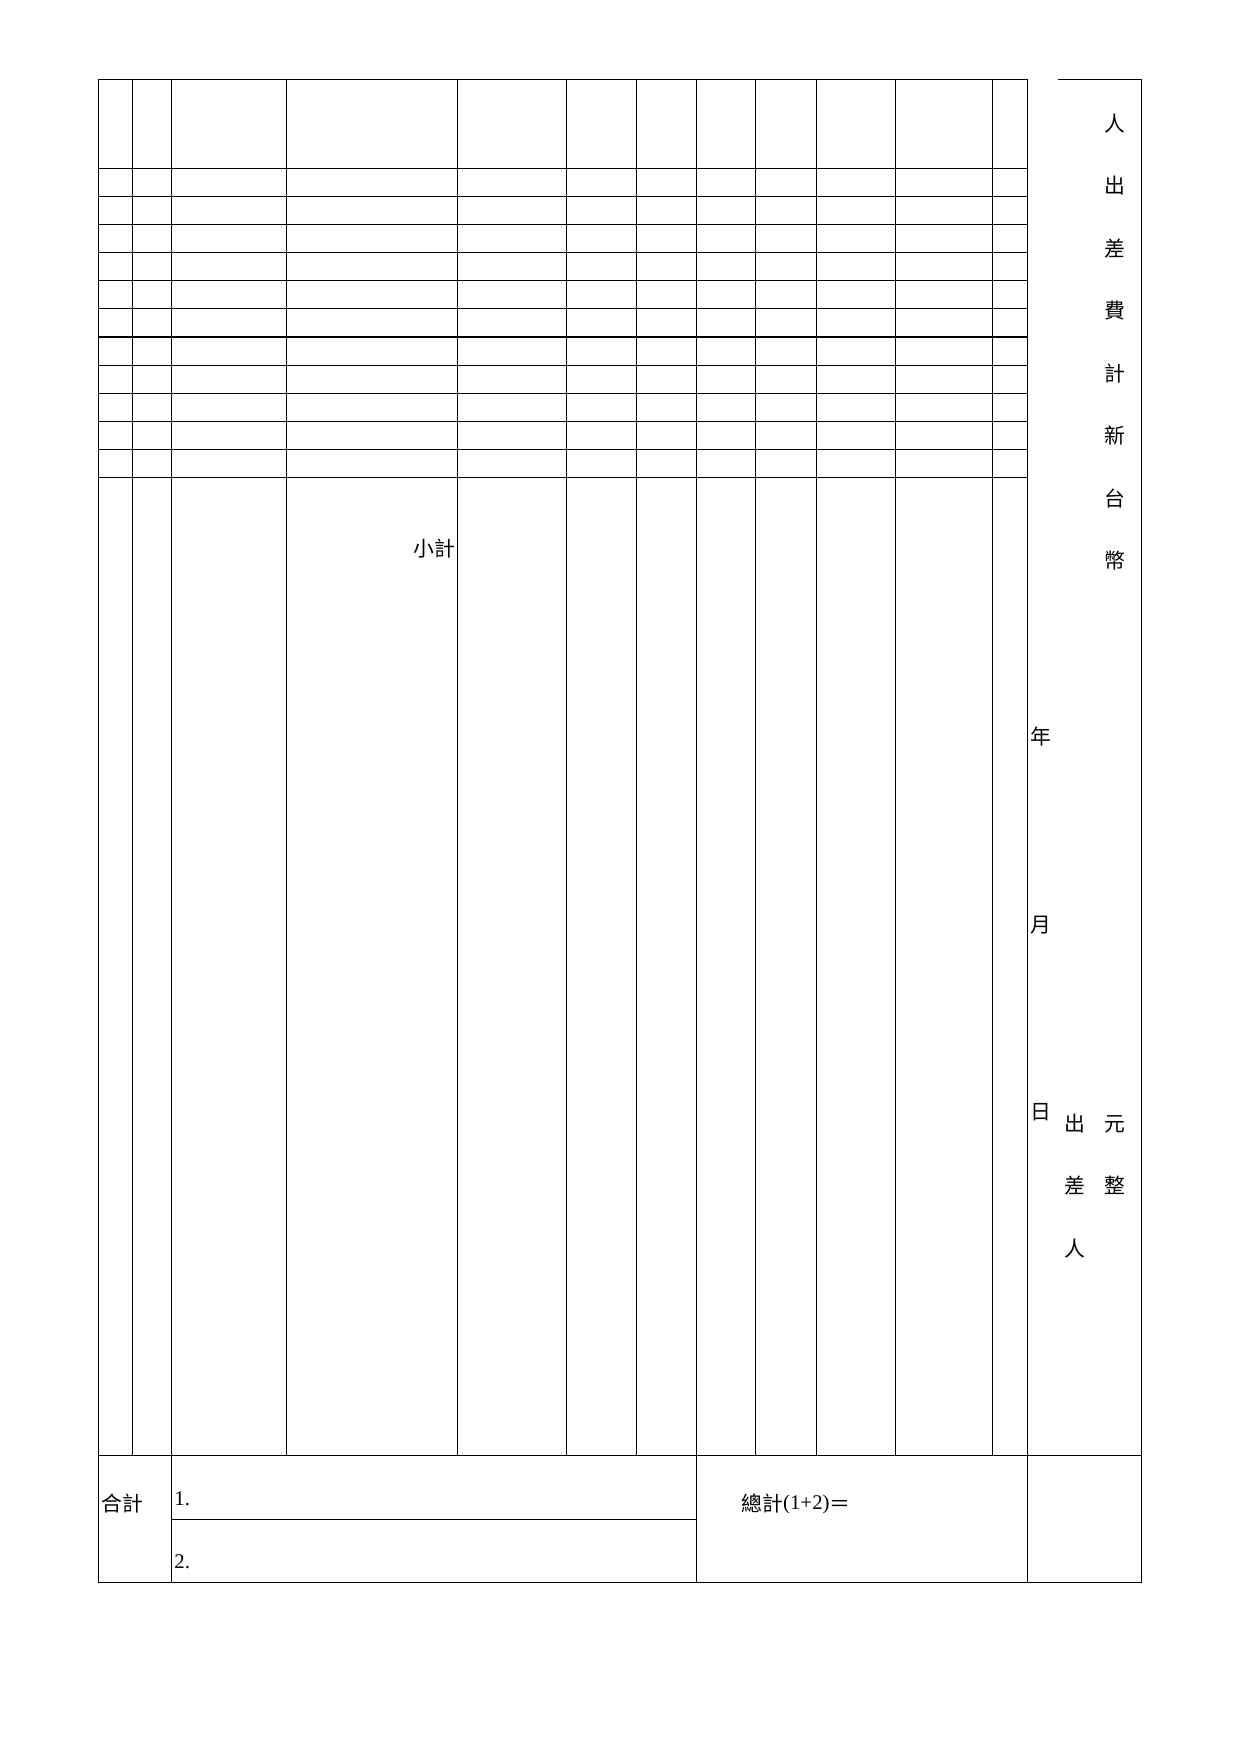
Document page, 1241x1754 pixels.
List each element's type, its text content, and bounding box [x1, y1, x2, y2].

table_cell [896, 338, 992, 364]
table_cell 1. [172, 1456, 696, 1519]
table_cell [99, 450, 132, 477]
table_cell [287, 366, 457, 393]
table_cell [637, 225, 696, 252]
table_cell [817, 80, 895, 168]
table_cell [458, 338, 566, 364]
table_cell [172, 450, 286, 477]
table_cell [172, 169, 286, 196]
table_cell [697, 225, 755, 252]
table_cell [697, 450, 755, 477]
table_cell [756, 394, 816, 421]
table_cell [567, 394, 636, 421]
table_cell [1088, 1456, 1141, 1519]
table_cell [172, 281, 286, 308]
table_cell [896, 169, 992, 196]
table_cell [567, 450, 636, 477]
table_cell [637, 338, 696, 364]
table_cell [172, 197, 286, 224]
table_cell [697, 309, 755, 336]
table_cell [458, 366, 566, 393]
table_cell [637, 478, 696, 1455]
table_cell [637, 80, 696, 168]
table_cell [697, 394, 755, 421]
table_cell [133, 478, 171, 1455]
table_cell [458, 309, 566, 336]
table_cell [817, 169, 895, 196]
table_cell [993, 394, 1027, 421]
table_cell [567, 225, 636, 252]
table_cell [287, 338, 457, 364]
table_cell [567, 338, 636, 364]
table_cell 小計 [287, 478, 457, 1455]
table_cell 合計 [99, 1456, 171, 1582]
table_cell [172, 338, 286, 364]
table_cell [133, 169, 171, 196]
table_cell [637, 309, 696, 336]
table_cell [993, 169, 1027, 196]
table_cell [567, 478, 636, 1455]
table_cell [993, 338, 1027, 364]
table_cell [697, 478, 755, 1455]
table_cell [458, 225, 566, 252]
table_cell [458, 281, 566, 308]
table_cell [1058, 1519, 1088, 1582]
table_cell [817, 394, 895, 421]
table_cell [133, 366, 171, 393]
table_cell [99, 309, 132, 336]
table_cell [287, 197, 457, 224]
table_cell [697, 281, 755, 308]
table_cell [133, 309, 171, 336]
table_cell [896, 309, 992, 336]
table_cell [637, 366, 696, 393]
table_cell [458, 394, 566, 421]
table_cell [817, 197, 895, 224]
table_cell [896, 450, 992, 477]
table_cell [172, 80, 286, 168]
table_cell [817, 281, 895, 308]
table_cell [1028, 1456, 1058, 1519]
table_cell 總計(1+2)＝ [697, 1456, 1027, 1582]
table_cell [567, 253, 636, 280]
table_cell [458, 253, 566, 280]
table_cell [637, 197, 696, 224]
table_cell [817, 366, 895, 393]
table_cell [99, 197, 132, 224]
table_cell [896, 366, 992, 393]
table_cell [133, 197, 171, 224]
table_cell [567, 281, 636, 308]
table_cell [756, 197, 816, 224]
table_cell 年 月 日 [1028, 168, 1058, 1455]
table_cell [756, 169, 816, 196]
table_cell [133, 80, 171, 168]
table_cell [993, 422, 1027, 449]
table_cell [817, 253, 895, 280]
table_cell [287, 80, 457, 168]
table_cell [1058, 1456, 1088, 1519]
table_cell [458, 80, 566, 168]
table_cell [896, 281, 992, 308]
table_cell [172, 366, 286, 393]
table_cell [756, 281, 816, 308]
table_cell [1028, 79, 1058, 168]
table_cell [133, 394, 171, 421]
table_cell [896, 225, 992, 252]
table_cell [756, 366, 816, 393]
table_cell [133, 281, 171, 308]
table_cell [99, 225, 132, 252]
table_cell [133, 450, 171, 477]
table_cell [99, 478, 132, 1455]
table_cell [458, 478, 566, 1455]
table_cell [993, 309, 1027, 336]
table_cell [637, 169, 696, 196]
table_cell [172, 394, 286, 421]
table_cell [133, 253, 171, 280]
table_cell [697, 169, 755, 196]
table_cell [99, 169, 132, 196]
table_cell [993, 80, 1027, 168]
table_cell [697, 80, 755, 168]
table_cell [567, 80, 636, 168]
table_cell [637, 450, 696, 477]
table_cell [817, 338, 895, 364]
table_cell 人 出 差 費 計 新 台 幣 元 整 [1088, 80, 1141, 1455]
table_cell [172, 422, 286, 449]
table_cell [993, 450, 1027, 477]
table_cell [896, 197, 992, 224]
table_cell [458, 169, 566, 196]
table_cell [99, 422, 132, 449]
table_cell [287, 225, 457, 252]
table_cell [756, 309, 816, 336]
table_cell [458, 197, 566, 224]
table_cell [172, 225, 286, 252]
table_cell [756, 225, 816, 252]
table_cell [99, 338, 132, 364]
table_cell [896, 422, 992, 449]
table_cell [458, 450, 566, 477]
table_cell [697, 422, 755, 449]
table_cell [1028, 1519, 1058, 1582]
table_cell [99, 253, 132, 280]
table_cell [172, 253, 286, 280]
table_cell [287, 422, 457, 449]
table_cell [458, 422, 566, 449]
table_cell [133, 338, 171, 364]
table_cell [172, 478, 286, 1455]
table_cell [172, 309, 286, 336]
table_cell [99, 80, 132, 168]
table_cell [133, 422, 171, 449]
table_cell [896, 80, 992, 168]
table_cell [817, 422, 895, 449]
table_cell [993, 366, 1027, 393]
table_cell [817, 225, 895, 252]
table_cell [756, 338, 816, 364]
table_cell [637, 422, 696, 449]
table_cell [637, 253, 696, 280]
table_cell [993, 281, 1027, 308]
table_cell [756, 422, 816, 449]
table_cell [287, 450, 457, 477]
table_cell [817, 478, 895, 1455]
table_cell [896, 478, 992, 1455]
table_cell [133, 225, 171, 252]
table_cell [99, 394, 132, 421]
table_cell [637, 281, 696, 308]
table_cell [817, 309, 895, 336]
table_cell [993, 478, 1027, 1455]
table_cell [993, 197, 1027, 224]
table_cell 出差人 [1058, 80, 1088, 1455]
table_cell [567, 309, 636, 336]
table_cell [756, 253, 816, 280]
table_cell [697, 338, 755, 364]
table_cell [697, 253, 755, 280]
table_cell [567, 169, 636, 196]
table_cell [756, 80, 816, 168]
table_cell [756, 478, 816, 1455]
table_cell [99, 281, 132, 308]
table_cell [287, 281, 457, 308]
table_cell [287, 309, 457, 336]
table_cell [993, 253, 1027, 280]
table_cell [896, 394, 992, 421]
table_cell [756, 450, 816, 477]
table_cell [697, 197, 755, 224]
table_cell [567, 197, 636, 224]
table_cell [99, 366, 132, 393]
table_cell [287, 394, 457, 421]
table_cell [817, 450, 895, 477]
table_cell [896, 253, 992, 280]
table_cell [1088, 1519, 1141, 1582]
table_cell [287, 253, 457, 280]
table_cell [637, 394, 696, 421]
table_cell [287, 169, 457, 196]
table_cell 2. [172, 1520, 696, 1582]
table_cell [567, 422, 636, 449]
table_cell [993, 225, 1027, 252]
table_cell [567, 366, 636, 393]
table_cell [697, 366, 755, 393]
